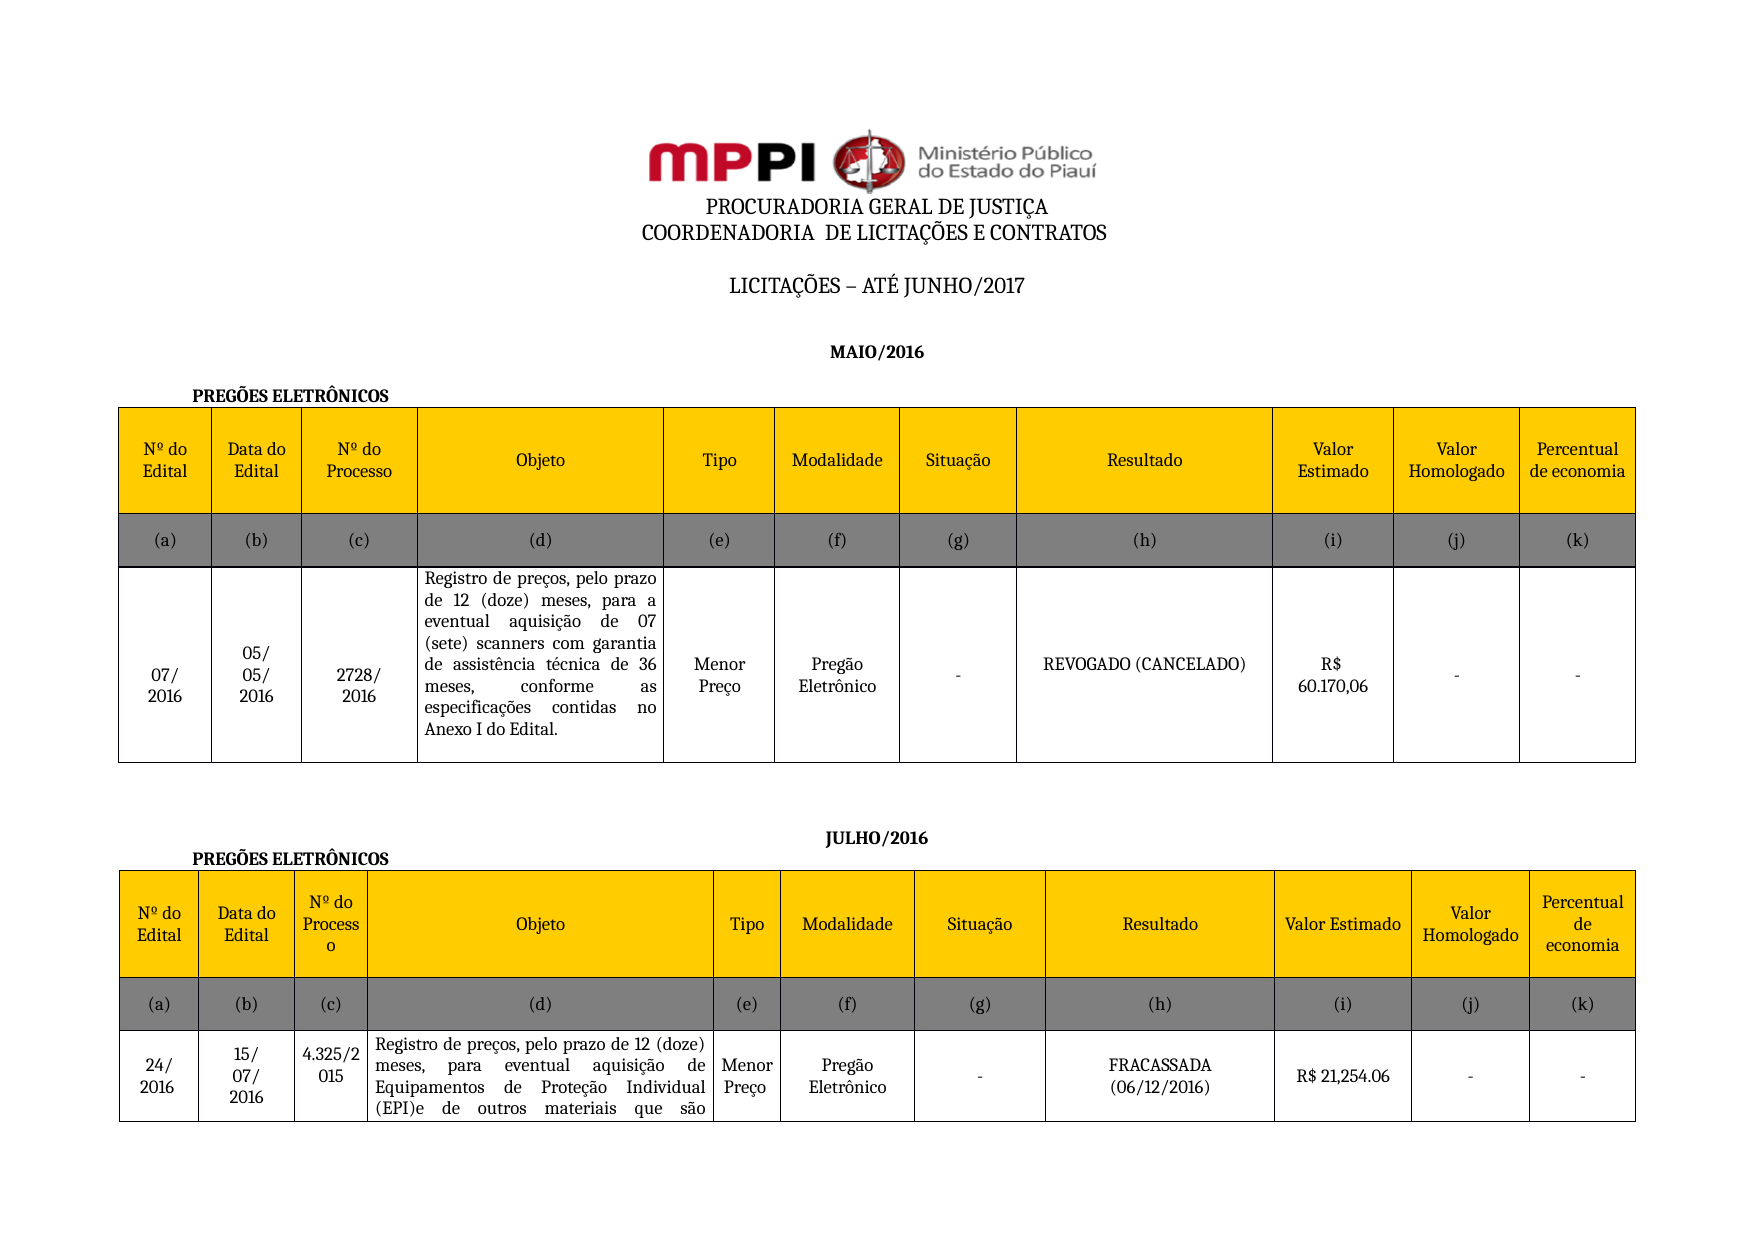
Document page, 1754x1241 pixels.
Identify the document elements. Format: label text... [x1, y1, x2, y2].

table_cell 07/ 2016 [119, 568, 211, 762]
table_cell (f) [781, 978, 914, 1030]
table_cell - [915, 1031, 1045, 1121]
table_cell (h) [1046, 978, 1274, 1030]
table_header Modalidade [781, 871, 914, 977]
table_cell (k) [1530, 978, 1635, 1030]
table_cell (j) [1394, 514, 1519, 566]
table_cell (i) [1275, 978, 1411, 1030]
table_header Tipo [664, 408, 774, 513]
text PREGÕES ELETRÔNICOS [118, 385, 1636, 407]
text PROCURADORIA GERAL DE JUSTIÇA [118, 118, 1636, 220]
table_cell (b) [199, 978, 294, 1030]
table_cell Registro de preços, pelo prazo de 12 (doze) meses, para eventual aquisição de Equipamentos de Proteção Individual (EPI)e de outros materiais que são [368, 1031, 713, 1121]
text MAIO/2016 [118, 342, 1636, 363]
table_header Objeto [418, 408, 663, 513]
table_cell (e) [664, 514, 774, 566]
table_cell - [1520, 568, 1635, 762]
text LICITAÇÕES – ATÉ JUNHO/2017 [118, 272, 1636, 299]
table_cell (f) [775, 514, 899, 566]
table_header Data do Edital [212, 408, 301, 513]
table_cell (g) [915, 978, 1045, 1030]
table_cell (c) [295, 978, 367, 1030]
table_header Percentual de economia [1530, 871, 1635, 977]
table_cell (a) [120, 978, 198, 1030]
table_header Modalidade [775, 408, 899, 513]
table_cell - [1412, 1031, 1529, 1121]
table_cell - [1394, 568, 1519, 762]
table_cell FRACASSADA (06/12/2016) [1046, 1031, 1274, 1121]
table_cell (c) [302, 514, 417, 566]
table_cell - [900, 568, 1016, 762]
table_cell (k) [1520, 514, 1635, 566]
table_cell (b) [212, 514, 301, 566]
table_header Tipo [714, 871, 780, 977]
table_cell (d) [368, 978, 713, 1030]
table_header Resultado [1017, 408, 1272, 513]
table_cell Pregão Eletrônico [775, 568, 899, 762]
table_cell - [1530, 1031, 1635, 1121]
table_cell (g) [900, 514, 1016, 566]
table_cell 24/ 2016 [120, 1031, 198, 1121]
table_header Nº do Edital [119, 408, 211, 513]
table_header Valor Homologado [1394, 408, 1519, 513]
table_cell (d) [418, 514, 663, 566]
table_cell REVOGADO (CANCELADO) [1017, 568, 1272, 762]
table_header Situação [915, 871, 1045, 977]
text JULHO/2016 [118, 827, 1636, 849]
table_cell Menor Preço [714, 1031, 780, 1121]
table_header Nº do Edital [120, 871, 198, 977]
table_header Nº do Processo [295, 871, 367, 977]
table_cell (h) [1017, 514, 1272, 566]
table_cell Pregão Eletrônico [781, 1031, 914, 1121]
table_cell (j) [1412, 978, 1529, 1030]
table_header Valor Estimado [1275, 871, 1411, 977]
table_header Resultado [1046, 871, 1274, 977]
table_cell 15/ 07/ 2016 [199, 1031, 294, 1121]
table_cell 4.325/2015 [295, 1031, 367, 1121]
table_cell 05/ 05/ 2016 [212, 568, 301, 762]
table_header Situação [900, 408, 1016, 513]
table_header Valor Homologado [1412, 871, 1529, 977]
table_cell R$ 21.254,06 [1275, 1031, 1411, 1121]
table_header Objeto [368, 871, 713, 977]
table_header Data do Edital [199, 871, 294, 977]
table_cell (a) [119, 514, 211, 566]
table_header Percentual de economia [1520, 408, 1635, 513]
table_header Nº do Processo [302, 408, 417, 513]
table_cell Registro de preços, pelo prazo de 12 (doze) meses, para a eventual aquisição de 07 (sete) scanners com garantia de assistência técnica de 36 meses, conforme as especificações contidas no Anexo I do Edital. [418, 568, 663, 762]
table_cell Menor Preço [664, 568, 774, 762]
table_cell (e) [714, 978, 780, 1030]
table_header Valor Estimado [1273, 408, 1393, 513]
table_cell (i) [1273, 514, 1393, 566]
text COORDENADORIA DE LICITAÇÕES E CONTRATOS [118, 220, 1636, 246]
table_cell 2728/ 2016 [302, 568, 417, 762]
text PREGÕES ELETRÔNICOS [118, 849, 1636, 870]
table_cell R$ 60.170,06 [1273, 568, 1393, 762]
